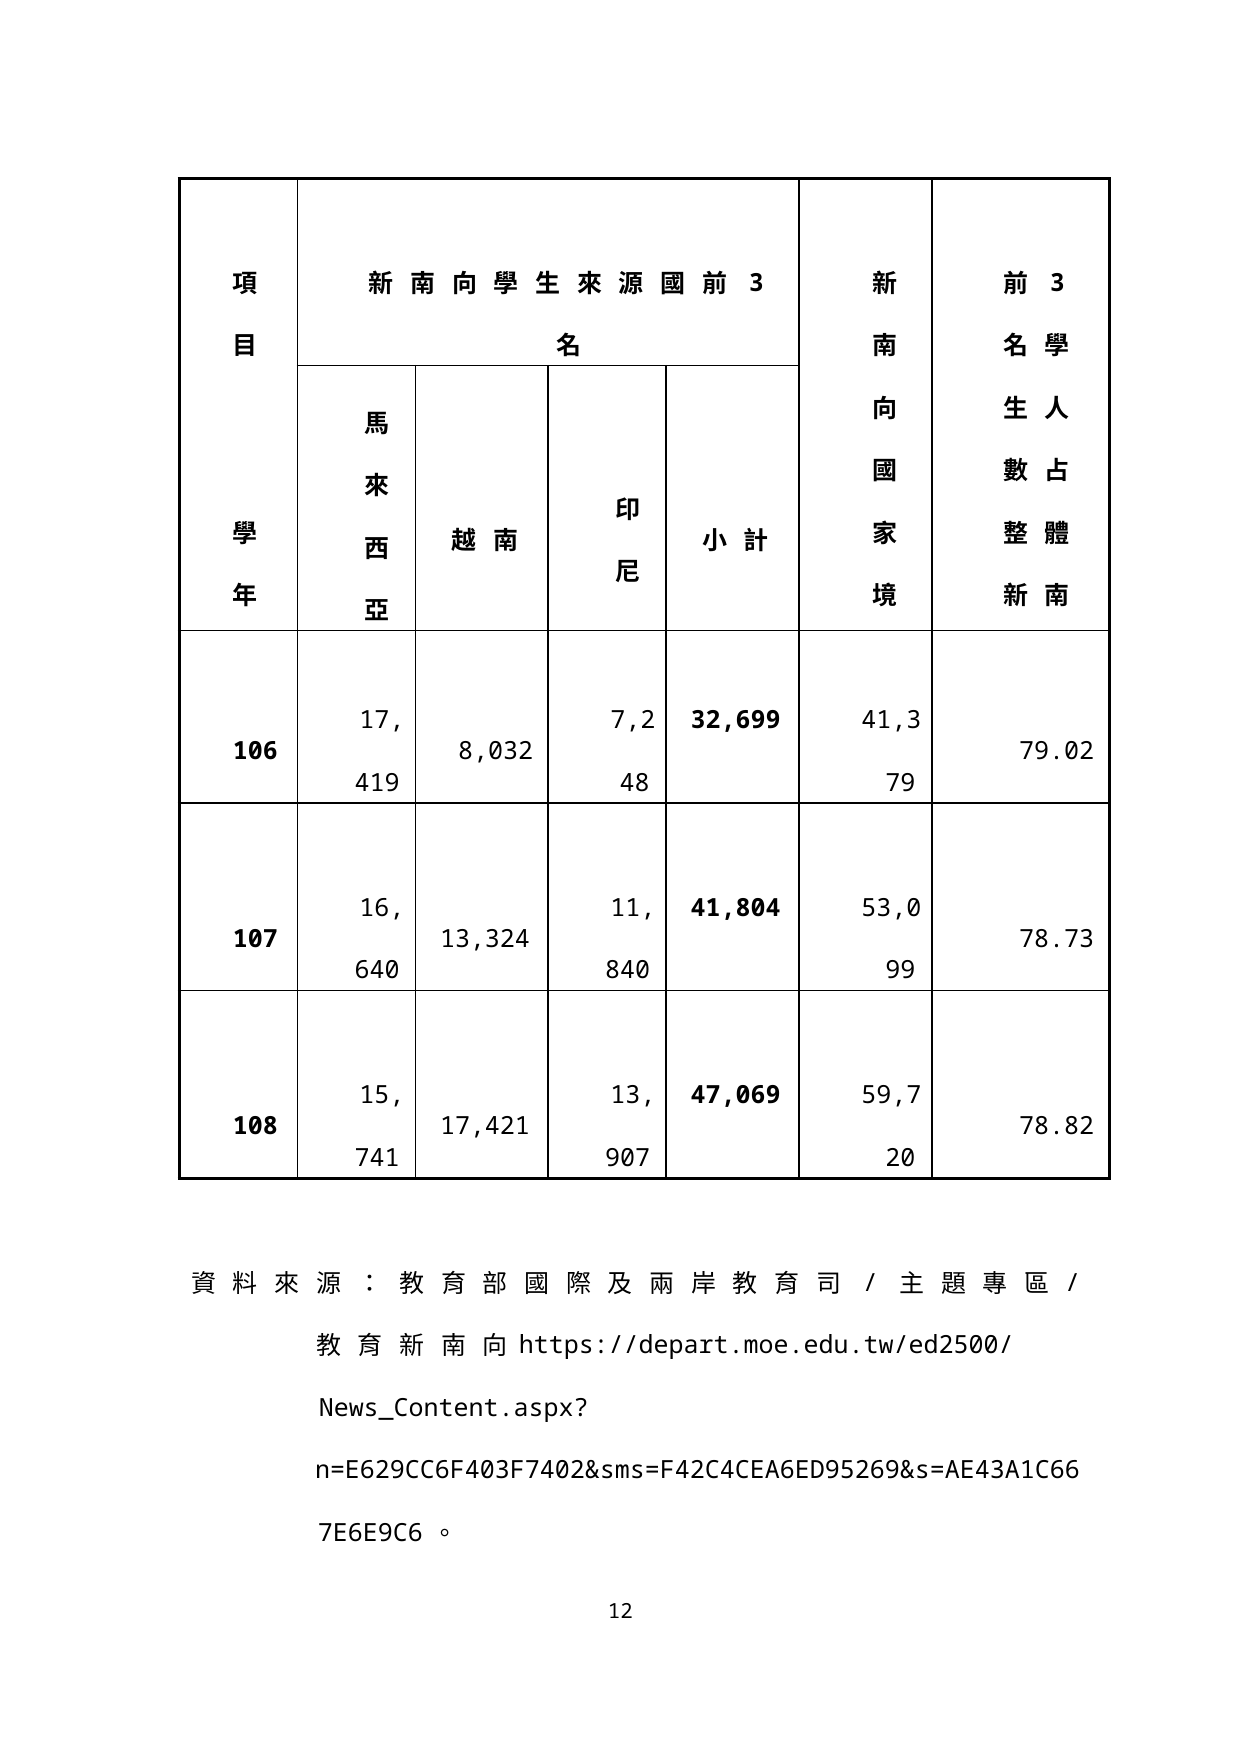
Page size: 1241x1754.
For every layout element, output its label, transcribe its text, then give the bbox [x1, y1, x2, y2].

table_cell 13,907 [549, 991, 665, 1177]
table_header 新南向國家境外學生人數 [800, 180, 931, 629]
table_cell 108 [181, 991, 297, 1177]
table_cell 7,248 [549, 631, 665, 802]
table_cell 106 [181, 631, 297, 802]
table_cell 17,419 [298, 631, 415, 802]
table_cell 107 [181, 804, 297, 990]
table_cell 79.02 [933, 631, 1108, 802]
table_cell 小計 [667, 366, 798, 629]
table_cell 15,741 [298, 991, 415, 1177]
table_cell 41,804 [667, 804, 798, 990]
table_cell 47,069 [667, 991, 798, 1177]
text 資料來源：教育部國際及兩岸教育司/主題專區/教育新南向https://depart.moe.edu.tw/ed2500/News_Content.aspx?n=E629CC6F403F7402&sms=F42C4CEA6ED95269&s=AE43A1C667E6E9C6。 [168, 1240, 1087, 1552]
table_cell 13,324 [416, 804, 547, 990]
table_cell 17,421 [416, 991, 547, 1177]
table_cell 59,720 [800, 991, 931, 1177]
table_cell 11,840 [549, 804, 665, 990]
table_cell 32,699 [667, 631, 798, 802]
table_cell 馬來西亞 [298, 366, 415, 629]
table_header 新南向學生來源國前3名 [298, 180, 798, 365]
table_cell 印尼 [549, 366, 665, 629]
table_cell 41,379 [800, 631, 931, 802]
table_cell 8,032 [416, 631, 547, 802]
table_cell 53,099 [800, 804, 931, 990]
table_cell 78.73 [933, 804, 1108, 990]
table_cell 16,640 [298, 804, 415, 990]
table_cell 78.82 [933, 991, 1108, 1177]
table_cell 越南 [416, 366, 547, 629]
table_header 項目 學年度 [181, 180, 297, 629]
table_header 前3名學生人數占整體新南向國家境外學生人數比率 [933, 180, 1108, 629]
